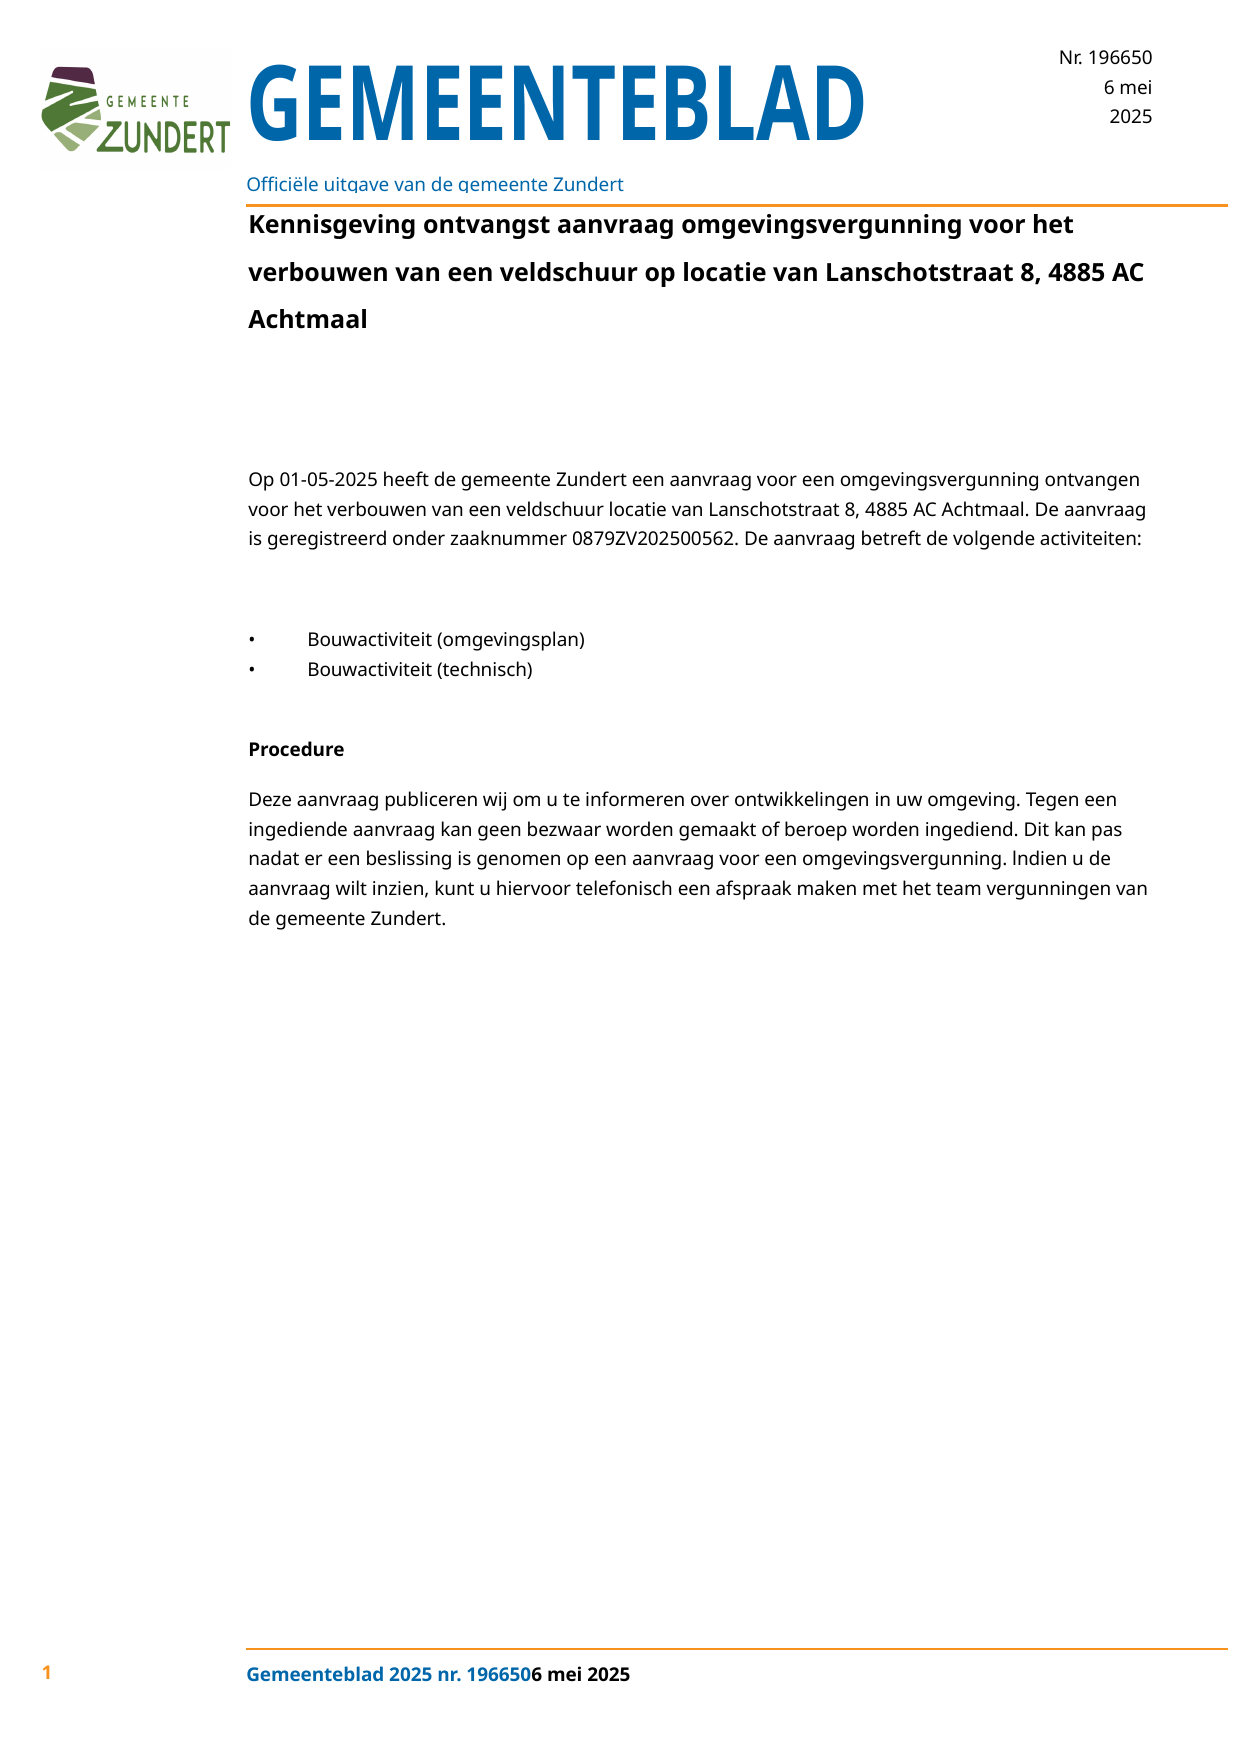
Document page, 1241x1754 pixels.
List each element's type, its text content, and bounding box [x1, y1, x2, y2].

list Bouwactiviteit (technisch) [248, 656, 1152, 682]
text Procedure [248, 736, 1152, 762]
picture [41, 47, 231, 172]
text Op 01-05-2025 heeft de gemeente Zundert een aanvraag voor een omgevingsvergunning ontvangen voor het verbouwen van een veldschuur locatie van Lanschotstraat 8, 4885 AC Achtmaal. De aanvraag is geregistreerd onder zaaknummer 0879ZV202500562. De aanvraag betreft de volgende activiteiten: [248, 466, 1152, 551]
text Deze aanvraag publiceren wij om u te informeren over ontwikkelingen in uw omgeving. Tegen een ingediende aanvraag kan geen bezwaar worden gemaakt of beroep worden ingediend. Dit kan pas nadat er een beslissing is genomen op een aanvraag voor een omgevingsvergunning. lndien u de aanvraag wilt inzien, kunt u hiervoor telefonisch een afspraak maken met het team vergunningen van de gemeente Zundert. [248, 786, 1152, 930]
text Kennisgeving ontvangst aanvraag omgevingsvergunning voor het verbouwen van een veldschuur op locatie van Lanschotstraat 8, 4885 AC Achtmaal [248, 207, 1152, 336]
list Bouwactiviteit (omgevingsplan) [248, 626, 1152, 652]
